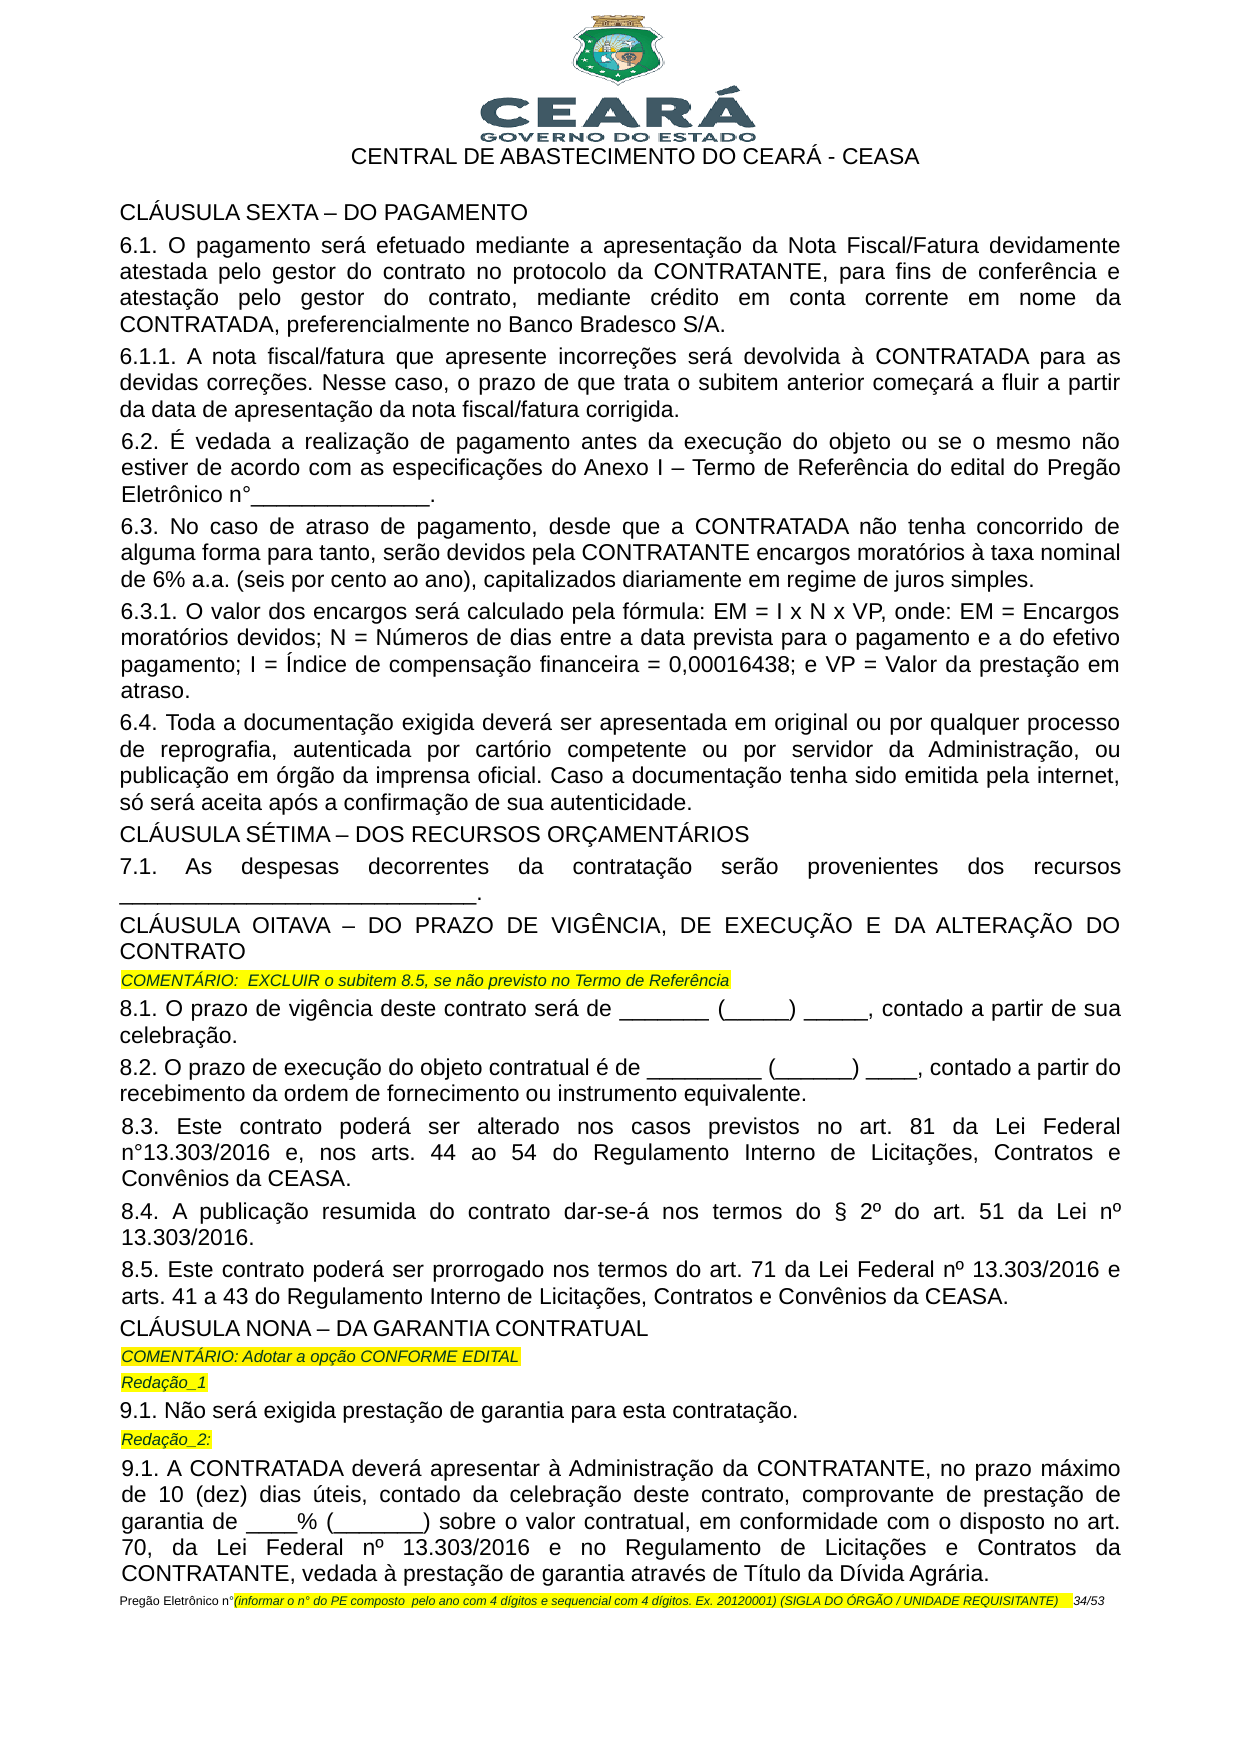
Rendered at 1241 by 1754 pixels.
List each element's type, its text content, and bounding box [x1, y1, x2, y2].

text 6.1.1. A nota fiscal/fatura que apresente incorreções será devolvida à CONTRATADA para as devidas correções. Nesse caso, o prazo de que trata o subitem anterior começará a fluir a partir da data de apresentação da nota fiscal/fatura corrigida. [119, 343, 1121, 422]
text CLÁUSULA NONA – DA GARANTIA CONTRATUAL [119, 1315, 1121, 1341]
text Redação_2: [121, 1430, 1121, 1449]
text CLÁUSULA OITAVA – DO PRAZO DE VIGÊNCIA, DE EXECUÇÃO E DA ALTERAÇÃO DO CONTRATO [119, 912, 1121, 964]
text COMENTÁRIO: Adotar a opção CONFORME EDITAL [121, 1347, 1121, 1366]
text 6.3.1. O valor dos encargos será calculado pela fórmula: EM = I x N x VP, onde: EM = Encargos moratórios devidos; N = Números de dias entre a data prevista para o pagamento e a do efetivo pagamento; I = Índice de compensação financeira = 0,00016438; e VP = Valor da prestação em atraso. [120, 598, 1121, 703]
text 8.3. Este contrato poderá ser alterado nos casos previstos no art. 81 da Lei Federal n°13.303/2016 e, nos arts. 44 ao 54 do Regulamento Interno de Licitações, Contratos e Convênios da CEASA. [121, 1113, 1121, 1192]
text CLÁUSULA SEXTA – DO PAGAMENTO [119, 199, 1121, 226]
text 8.2. O prazo de execução do objeto contratual é de _________ (______) ____, contado a partir do recebimento da ordem de fornecimento ou instrumento equivalente. [119, 1054, 1121, 1107]
text 9.1. Não será exigida prestação de garantia para esta contratação. [119, 1397, 1121, 1424]
text 8.1. O prazo de vigência deste contrato será de _______ (_____) _____, contado a partir de sua celebração. [119, 995, 1121, 1048]
text 6.3. No caso de atraso de pagamento, desde que a CONTRATADA não tenha concorrido de alguma forma para tanto, serão devidos pela CONTRATANTE encargos moratórios à taxa nominal de 6% a.a. (seis por cento ao ano), capitalizados diariamente em regime de juros simples. [120, 513, 1121, 592]
text 8.4. A publicação resumida do contrato dar-se-á nos termos do § 2º do art. 51 da Lei nº 13.303/2016. [121, 1198, 1121, 1250]
text 9.1. A CONTRATADA deverá apresentar à Administração da CONTRATANTE, no prazo máximo de 10 (dez) dias úteis, contado da celebração deste contrato, comprovante de prestação de garantia de ____% (_______) sobre o valor contratual, em conformidade com o disposto no art. 70, da Lei Federal nº 13.303/2016 e no Regulamento de Licitações e Contratos da CONTRATANTE, vedada à prestação de garantia através de Título da Dívida Agrária. [121, 1455, 1121, 1587]
text 7.1. As despesas decorrentes da contratação serão provenientes dos recursos ____________________________. [119, 853, 1121, 906]
text Redação_1 [121, 1372, 1121, 1392]
text 6.2. É vedada a realização de pagamento antes da execução do objeto ou se o mesmo não estiver de acordo com as especificações do Anexo I – Termo de Referência do edital do Pregão Eletrônico n°______________. [121, 428, 1121, 507]
picture [454, 10, 783, 146]
text COMENTÁRIO: EXCLUIR o subitem 8.5, se não previsto no Termo de Referência [121, 970, 1121, 989]
text 6.1. O pagamento será efetuado mediante a apresentação da Nota Fiscal/Fatura devidamente atestada pelo gestor do contrato no protocolo da CONTRATANTE, para fins de conferência e atestação pelo gestor do contrato, mediante crédito em conta corrente em nome da CONTRATADA, preferencialmente no Banco Bradesco S/A. [119, 232, 1121, 337]
text CLÁUSULA SÉTIMA – DOS RECURSOS ORÇAMENTÁRIOS [119, 821, 1121, 847]
text 6.4. Toda a documentação exigida deverá ser apresentada em original ou por qualquer processo de reprografia, autenticada por cartório competente ou por servidor da Administração, ou publicação em órgão da imprensa oficial. Caso a documentação tenha sido emitida pela internet, só será aceita após a confirmação de sua autenticidade. [119, 709, 1121, 815]
text 8.5. Este contrato poderá ser prorrogado nos termos do art. 71 da Lei Federal nº 13.303/2016 e arts. 41 a 43 do Regulamento Interno de Licitações, Contratos e Convênios da CEASA. [121, 1256, 1121, 1309]
